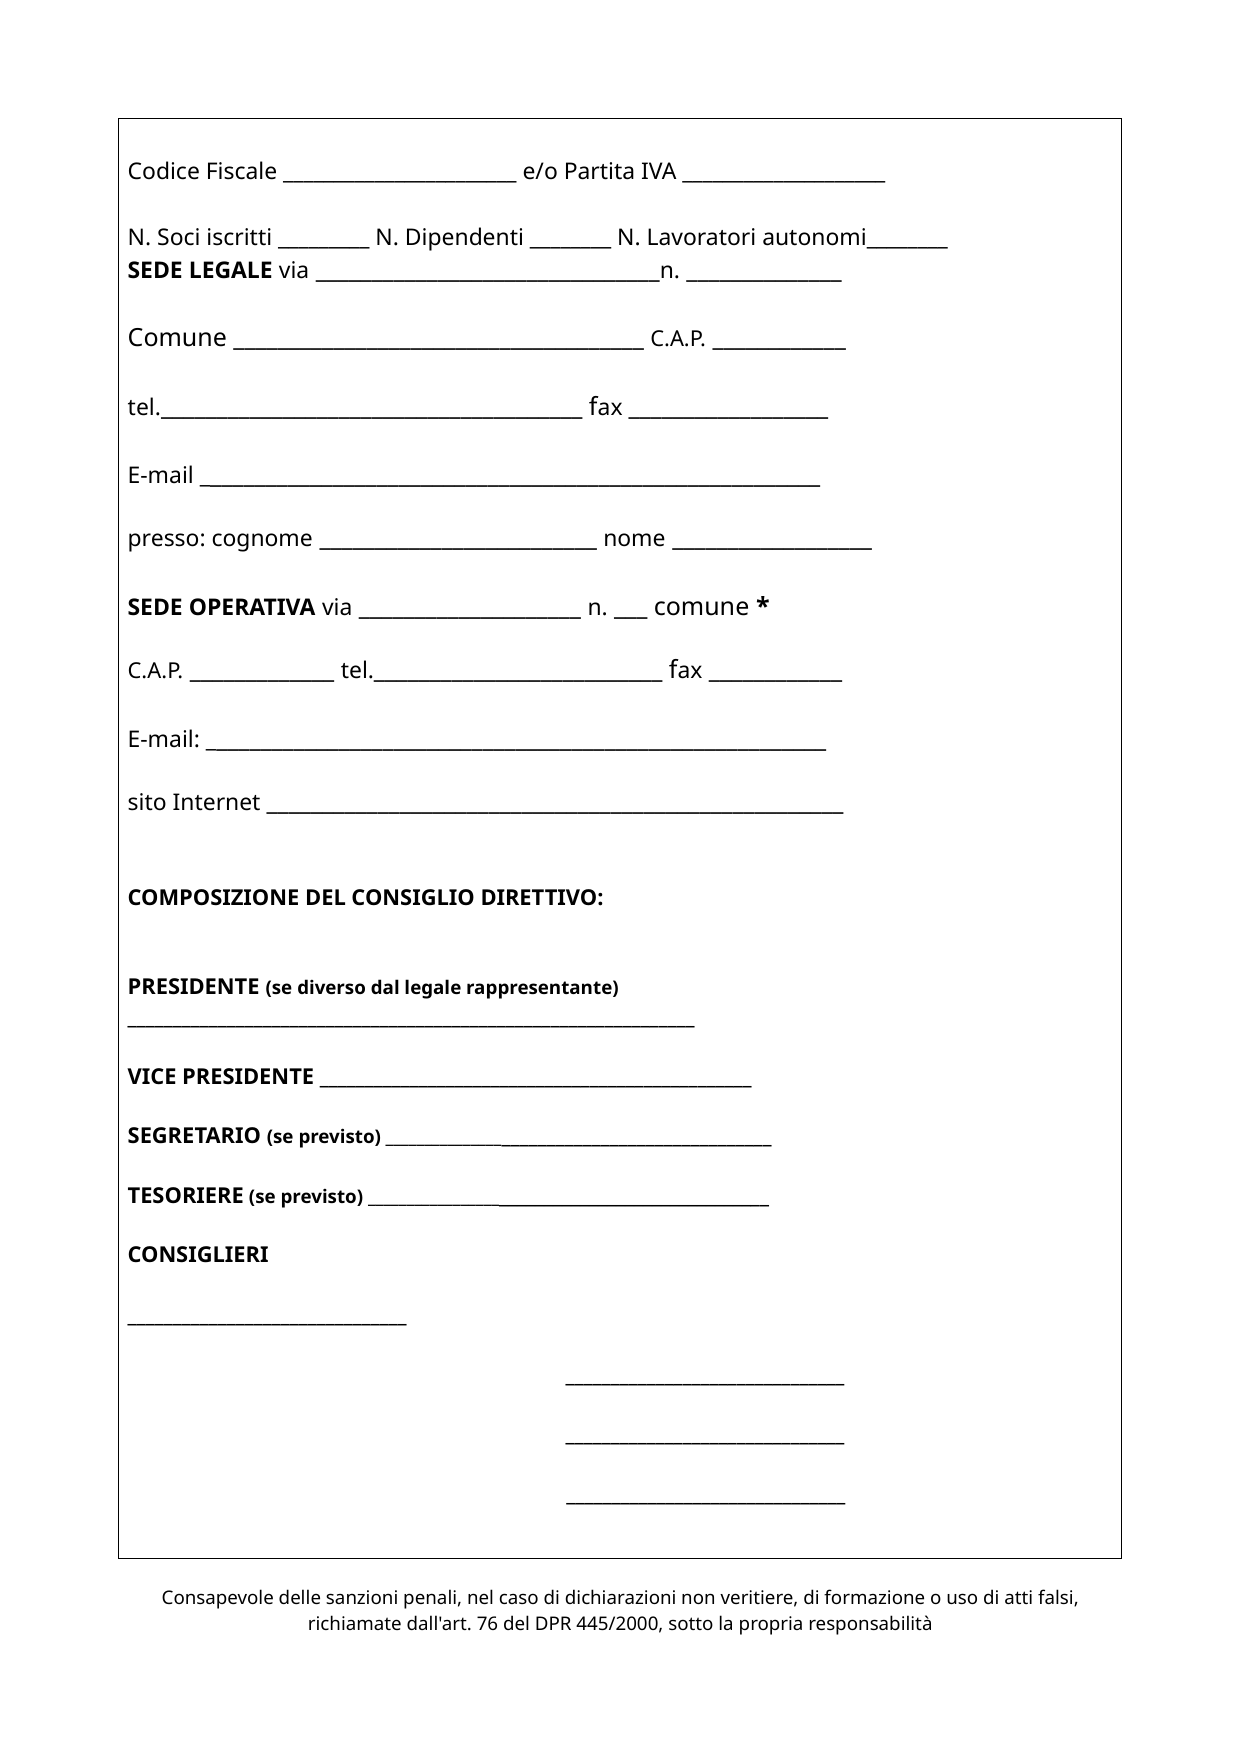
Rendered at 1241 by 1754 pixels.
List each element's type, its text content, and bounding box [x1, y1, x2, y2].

text _______________________________ [119, 1415, 1121, 1448]
text PRESIDENTE (se diverso dal legale rappresentante) _______________________________________________________________ [119, 968, 1121, 1031]
text E-mail: ________________________________________________________ [119, 717, 1121, 754]
text VICE PRESIDENTE ________________________________________________ [119, 1058, 1121, 1091]
text Comune _____________________________________ C.A.P. ____________ [119, 317, 1121, 354]
text Consapevole delle sanzioni penali, nel caso di dichiarazioni non veritiere, di formazione o uso di atti falsi, richiamate dall'art. 76 del DPR 445/2000, sotto la propria responsabilità [118, 1584, 1122, 1636]
text tel.______________________________________ fax __________________ [119, 385, 1121, 422]
text TESORIERE (se previsto) _______________________________________________ [119, 1177, 1121, 1210]
text COMPOSIZIONE DEL CONSIGLIO DIRETTIVO: [119, 879, 1121, 912]
text Codice Fiscale _______________________ e/o Partita IVA ____________________ [119, 152, 1121, 187]
text SEDE LEGALE via _______________________________n. ______________ [119, 249, 1121, 286]
text _______________________________ [119, 1475, 1121, 1508]
text _______________________________ [119, 1356, 1121, 1388]
text _______________________________ [119, 1296, 1121, 1329]
text C.A.P. _____________ tel.__________________________ fax ____________ [119, 649, 1121, 686]
text SEGRETARIO (se previsto) _____________________________________________ [119, 1117, 1121, 1150]
text CONSIGLIERI [119, 1236, 1121, 1269]
text N. Soci iscritti _________ N. Dipendenti ________ N. Lavoratori autonomi________ [119, 217, 1121, 249]
text presso: cognome _________________________ nome __________________ [119, 517, 1121, 554]
text sito Internet ____________________________________________________ [119, 781, 1121, 818]
text SEDE OPERATIVA via ____________________ n. ___ comune * [119, 585, 1121, 622]
text E-mail ________________________________________________________ [119, 453, 1121, 490]
